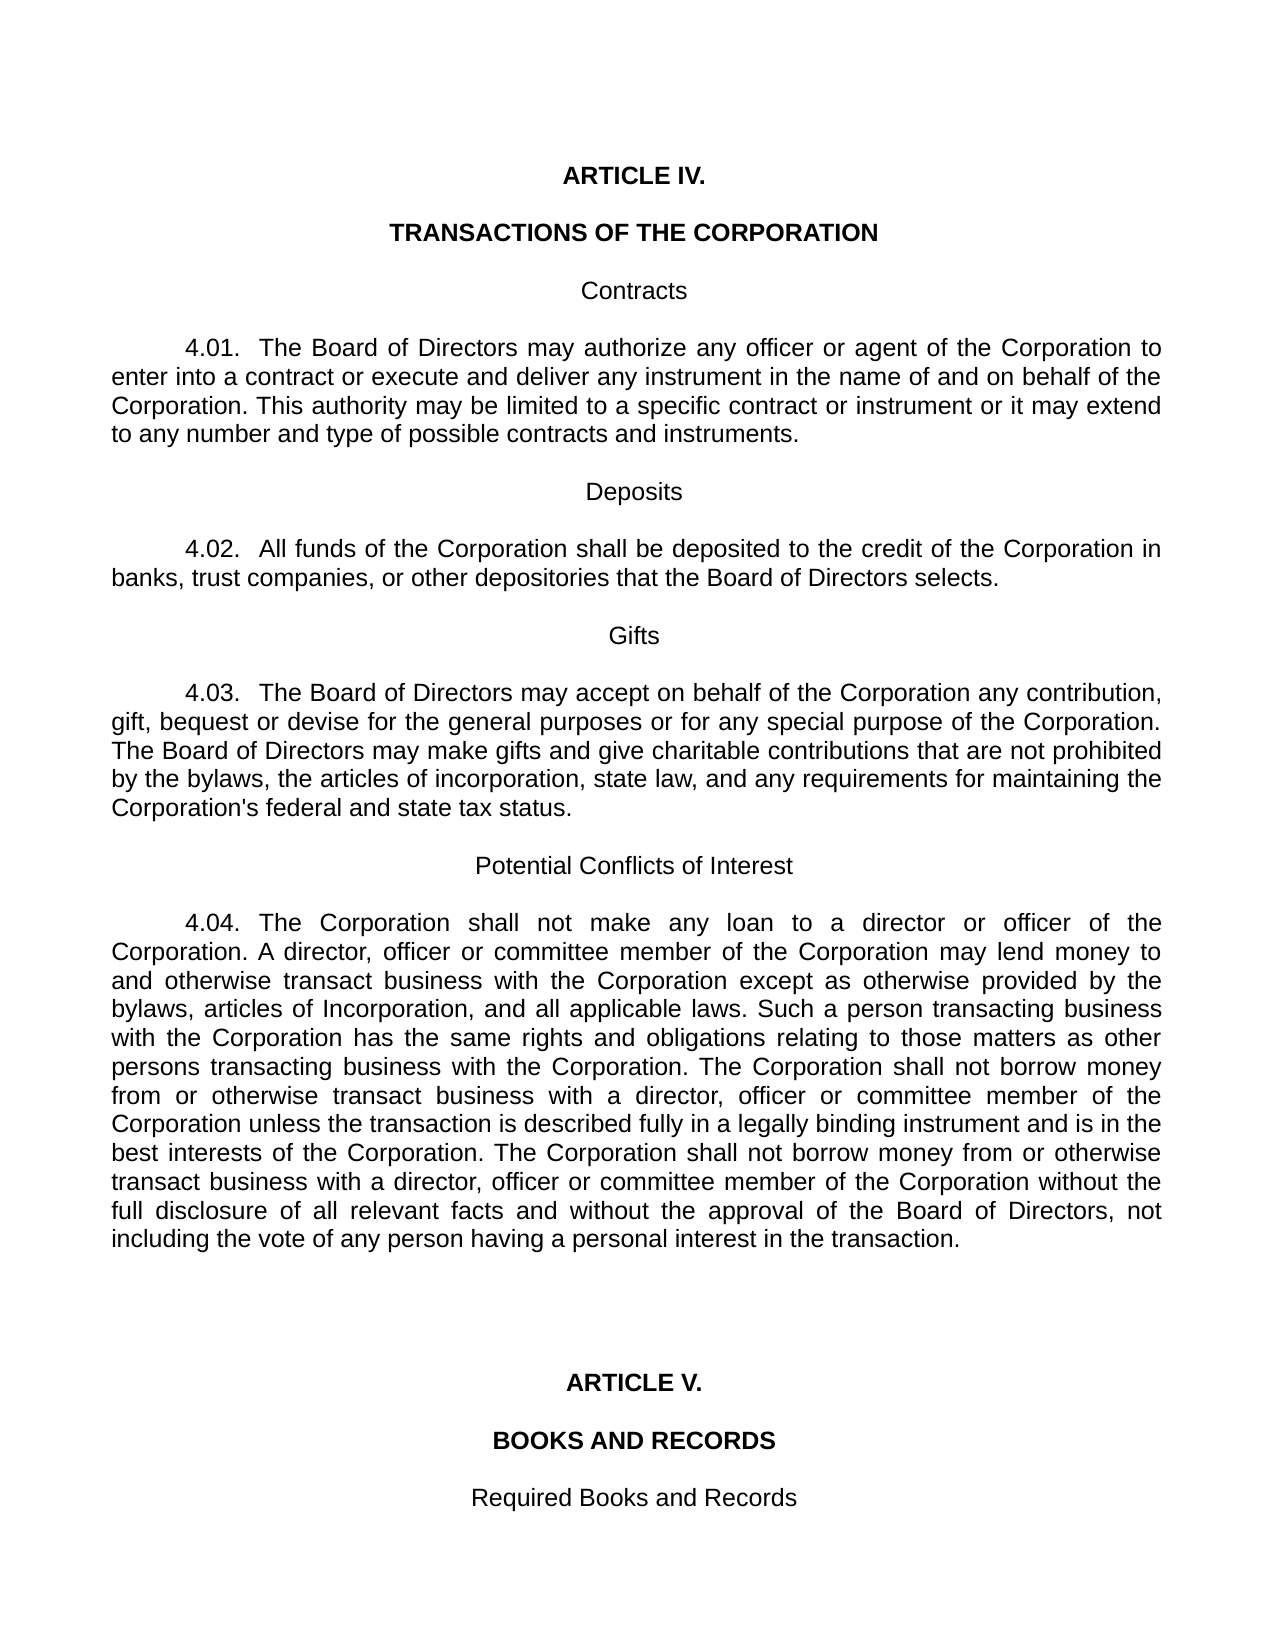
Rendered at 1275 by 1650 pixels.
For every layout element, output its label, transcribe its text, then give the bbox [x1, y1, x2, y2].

text Potential Conflicts of Interest [111, 851, 1164, 879]
text 4.03. The Board of Directors may accept on behalf of the Corporation any contribution, gift, bequest or devise for the general purposes or for any special purpose of the Corporation. The Board of Directors may make gifts and give charitable contributions that are not prohibited by the bylaws, the articles of incorporation, state law, and any requirements for maintaining the Corporation's federal and state tax status. [111, 678, 1164, 822]
text ARTICLE V. [111, 1368, 1164, 1397]
text Required Books and Records [111, 1483, 1164, 1512]
text 4.01. The Board of Directors may authorize any officer or agent of the Corporation to enter into a contract or execute and deliver any instrument in the name of and on behalf of the Corporation. This authority may be limited to a specific contract or instrument or it may extend to any number and type of possible contracts and instruments. [111, 333, 1164, 448]
text ARTICLE IV. [111, 161, 1164, 189]
text TRANSACTIONS OF THE CORPORATION [111, 218, 1164, 247]
text 4.02. All funds of the Corporation shall be deposited to the credit of the Corporation in banks, trust companies, or other depositories that the Board of Directors selects. [111, 534, 1164, 592]
text Deposits [111, 477, 1164, 506]
text Gifts [111, 621, 1164, 649]
text 4.04. The Corporation shall not make any loan to a director or officer of the Corporation. A director, officer or committee member of the Corporation may lend money to and otherwise transact business with the Corporation except as otherwise provided by the bylaws, articles of Incorporation, and all applicable laws. Such a person transacting business with the Corporation has the same rights and obligations relating to those matters as other persons transacting business with the Corporation. The Corporation shall not borrow money from or otherwise transact business with a director, officer or committee member of the Corporation unless the transaction is described fully in a legally binding instrument and is in the best interests of the Corporation. The Corporation shall not borrow money from or otherwise transact business with a director, officer or committee member of the Corporation without the full disclosure of all relevant facts and without the approval of the Board of Directors, not including the vote of any person having a personal interest in the transaction. [111, 908, 1164, 1253]
text BOOKS AND RECORDS [111, 1426, 1164, 1454]
text Contracts [111, 276, 1164, 304]
